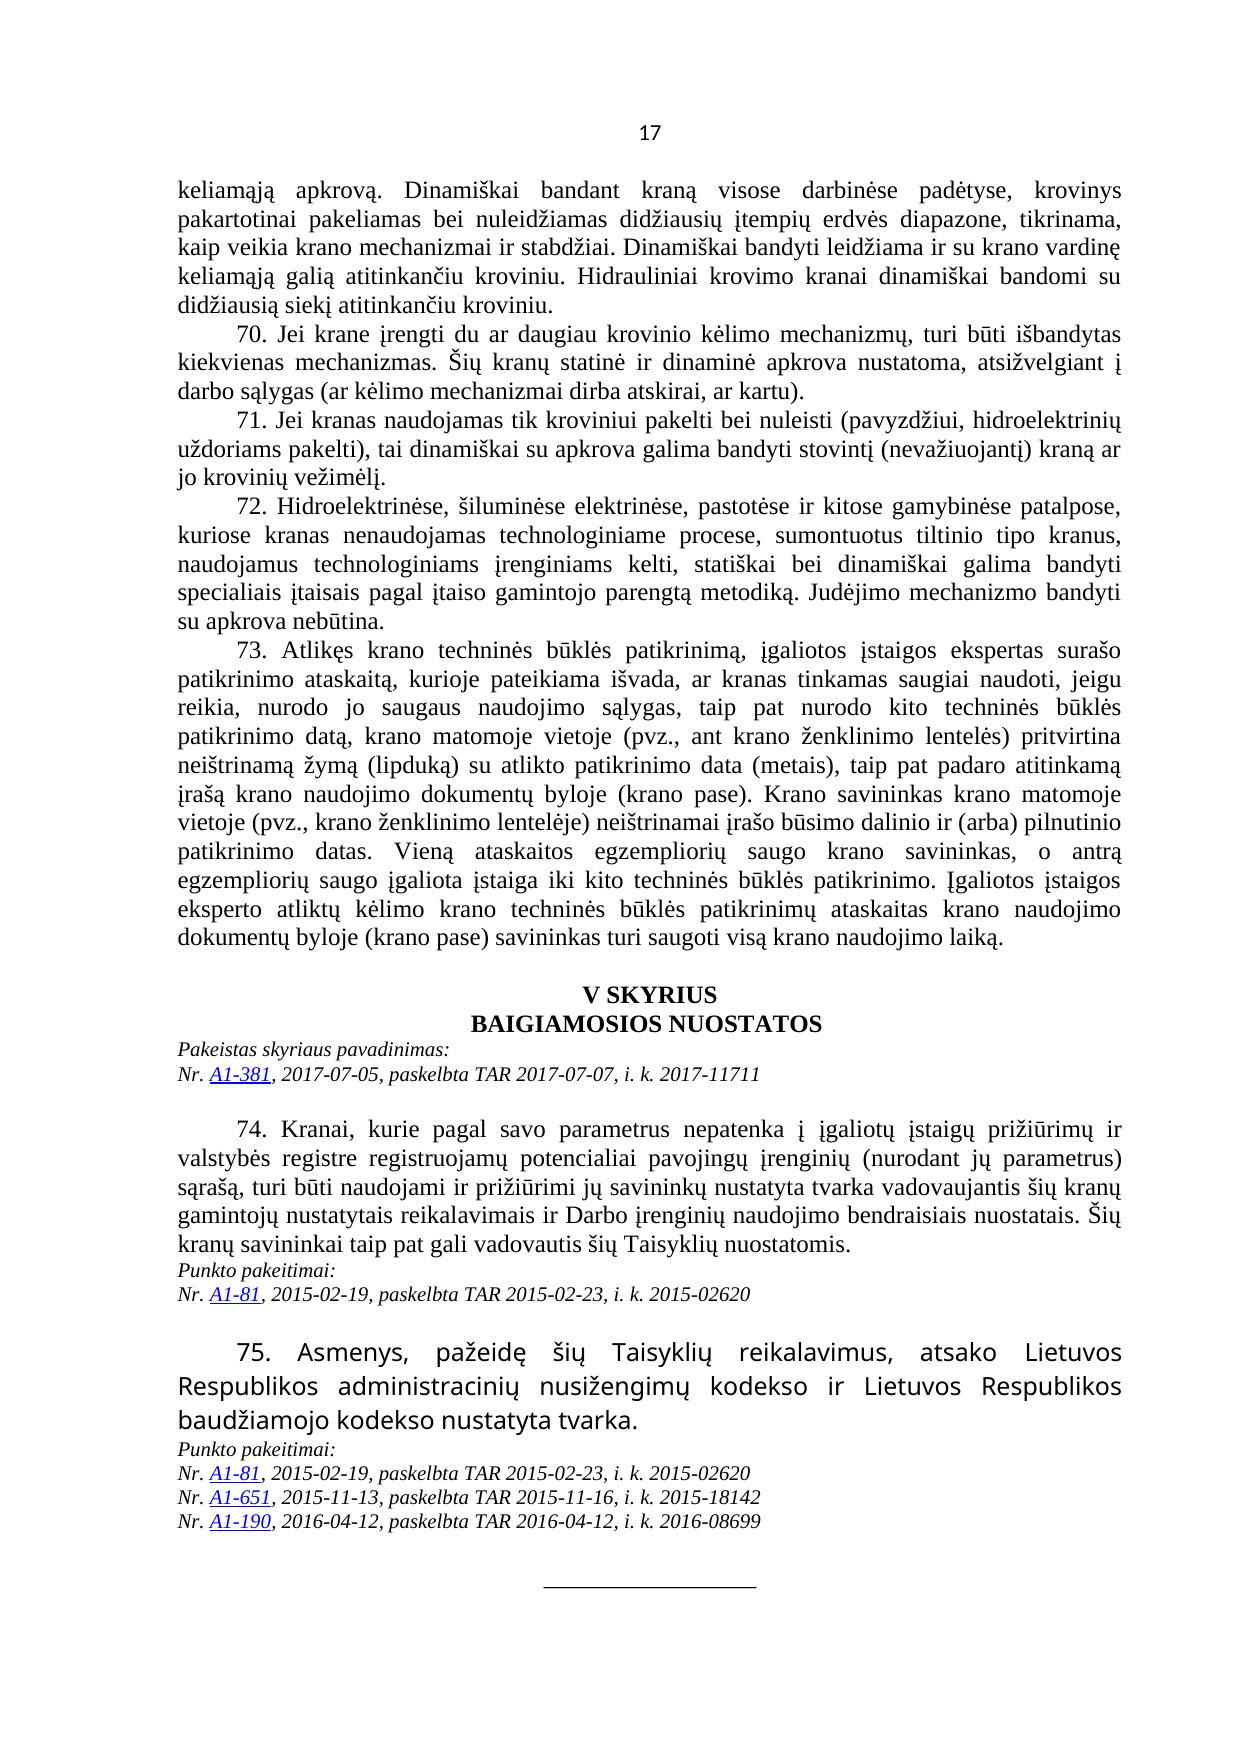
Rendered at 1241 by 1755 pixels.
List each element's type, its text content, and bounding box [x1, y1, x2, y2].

text 71. Jei kranas naudojamas tik kroviniui pakelti bei nuleisti (pavyzdžiui, hidroelektrinių uždoriams pakelti), tai dinamiškai su apkrova galima bandyti stovintį (nevažiuojantį) kraną ar jo krovinių vežimėlį. [177, 405, 1122, 491]
text keliamąją apkrovą. Dinamiškai bandant kraną visose darbinėse padėtyse, krovinys pakartotinai pakeliamas bei nuleidžiamas didžiausių įtempių erdvės diapazone, tikrinama, kaip veikia krano mechanizmai ir stabdžiai. Dinamiškai bandyti leidžiama ir su krano vardinę keliamąją galią atitinkančiu kroviniu. Hidrauliniai krovimo kranai dinamiškai bandomi su didžiausią siekį atitinkančiu kroviniu. [177, 175, 1122, 319]
text Nr. A1-81, 2015-02-19, paskelbta TAR 2015-02-23, i. k. 2015-02620 [177, 1461, 1122, 1485]
text Nr. A1-190, 2016-04-12, paskelbta TAR 2016-04-12, i. k. 2016-08699 [177, 1509, 1122, 1533]
text _________________ [177, 1562, 1122, 1591]
text 73. Atlikęs krano techninės būklės patikrinimą, įgaliotos įstaigos ekspertas surašo patikrinimo ataskaitą, kurioje pateikiama išvada, ar kranas tinkamas saugiai naudoti, jeigu reikia, nurodo jo saugaus naudojimo sąlygas, taip pat nurodo kito techninės būklės patikrinimo datą, krano matomoje vietoje (pvz., ant krano ženklinimo lentelės) pritvirtina neištrinamą žymą (lipduką) su atlikto patikrinimo data (metais), taip pat padaro atitinkamą įrašą krano naudojimo dokumentų byloje (krano pase). Krano savininkas krano matomoje vietoje (pvz., krano ženklinimo lentelėje) neištrinamai įrašo būsimo dalinio ir (arba) pilnutinio patikrinimo datas. Vieną ataskaitos egzempliorių saugo krano savininkas, o antrą egzempliorių saugo įgaliota įstaiga iki kito techninės būklės patikrinimo. Įgaliotos įstaigos eksperto atliktų kėlimo krano techninės būklės patikrinimų ataskaitas krano naudojimo dokumentų byloje (krano pase) savininkas turi saugoti visą krano naudojimo laiką. [177, 635, 1122, 951]
text Pakeistas skyriaus pavadinimas: [177, 1037, 1122, 1061]
text Nr. A1-651, 2015-11-13, paskelbta TAR 2015-11-16, i. k. 2015-18142 [177, 1485, 1122, 1509]
text 70. Jei krane įrengti du ar daugiau krovinio kėlimo mechanizmų, turi būti išbandytas kiekvienas mechanizmas. Šių kranų statinė ir dinaminė apkrova nustatoma, atsižvelgiant į darbo sąlygas (ar kėlimo mechanizmai dirba atskirai, ar kartu). [177, 319, 1122, 405]
text Nr. A1-381, 2017-07-05, paskelbta TAR 2017-07-07, i. k. 2017-11711 [177, 1061, 1122, 1086]
text 74. Kranai, kurie pagal savo parametrus nepatenka į įgaliotų įstaigų prižiūrimų ir valstybės registre registruojamų potencialiai pavojingų įrenginių (nurodant jų parametrus) sąrašą, turi būti naudojami ir prižiūrimi jų savininkų nustatyta tvarka vadovaujantis šių kranų gamintojų nustatytais reikalavimais ir Darbo įrenginių naudojimo bendraisiais nuostatais. Šių kranų savininkai taip pat gali vadovautis šių Taisyklių nuostatomis. [177, 1114, 1122, 1258]
text Nr. A1-81, 2015-02-19, paskelbta TAR 2015-02-23, i. k. 2015-02620 [177, 1282, 1122, 1306]
text BAIGIAMOSIOS NUOSTATOS [177, 1009, 1122, 1037]
text V SKYRIUS [177, 980, 1122, 1009]
text 72. Hidroelektrinėse, šiluminėse elektrinėse, pastotėse ir kitose gamybinėse patalpose, kuriose kranas nenaudojamas technologiniame procese, sumontuotus tiltinio tipo kranus, naudojamus technologiniams įrenginiams kelti, statiškai bei dinamiškai galima bandyti specialiais įtaisais pagal įtaiso gamintojo parengtą metodiką. Judėjimo mechanizmo bandyti su apkrova nebūtina. [177, 491, 1122, 635]
text Punkto pakeitimai: [177, 1437, 1122, 1461]
text Punkto pakeitimai: [177, 1258, 1122, 1282]
text 75. Asmenys, pažeidę šių Taisyklių reikalavimus, atsako Lietuvos Respublikos administracinių nusižengimų kodekso ir Lietuvos Respublikos baudžiamojo kodekso nustatyta tvarka. [177, 1335, 1122, 1437]
